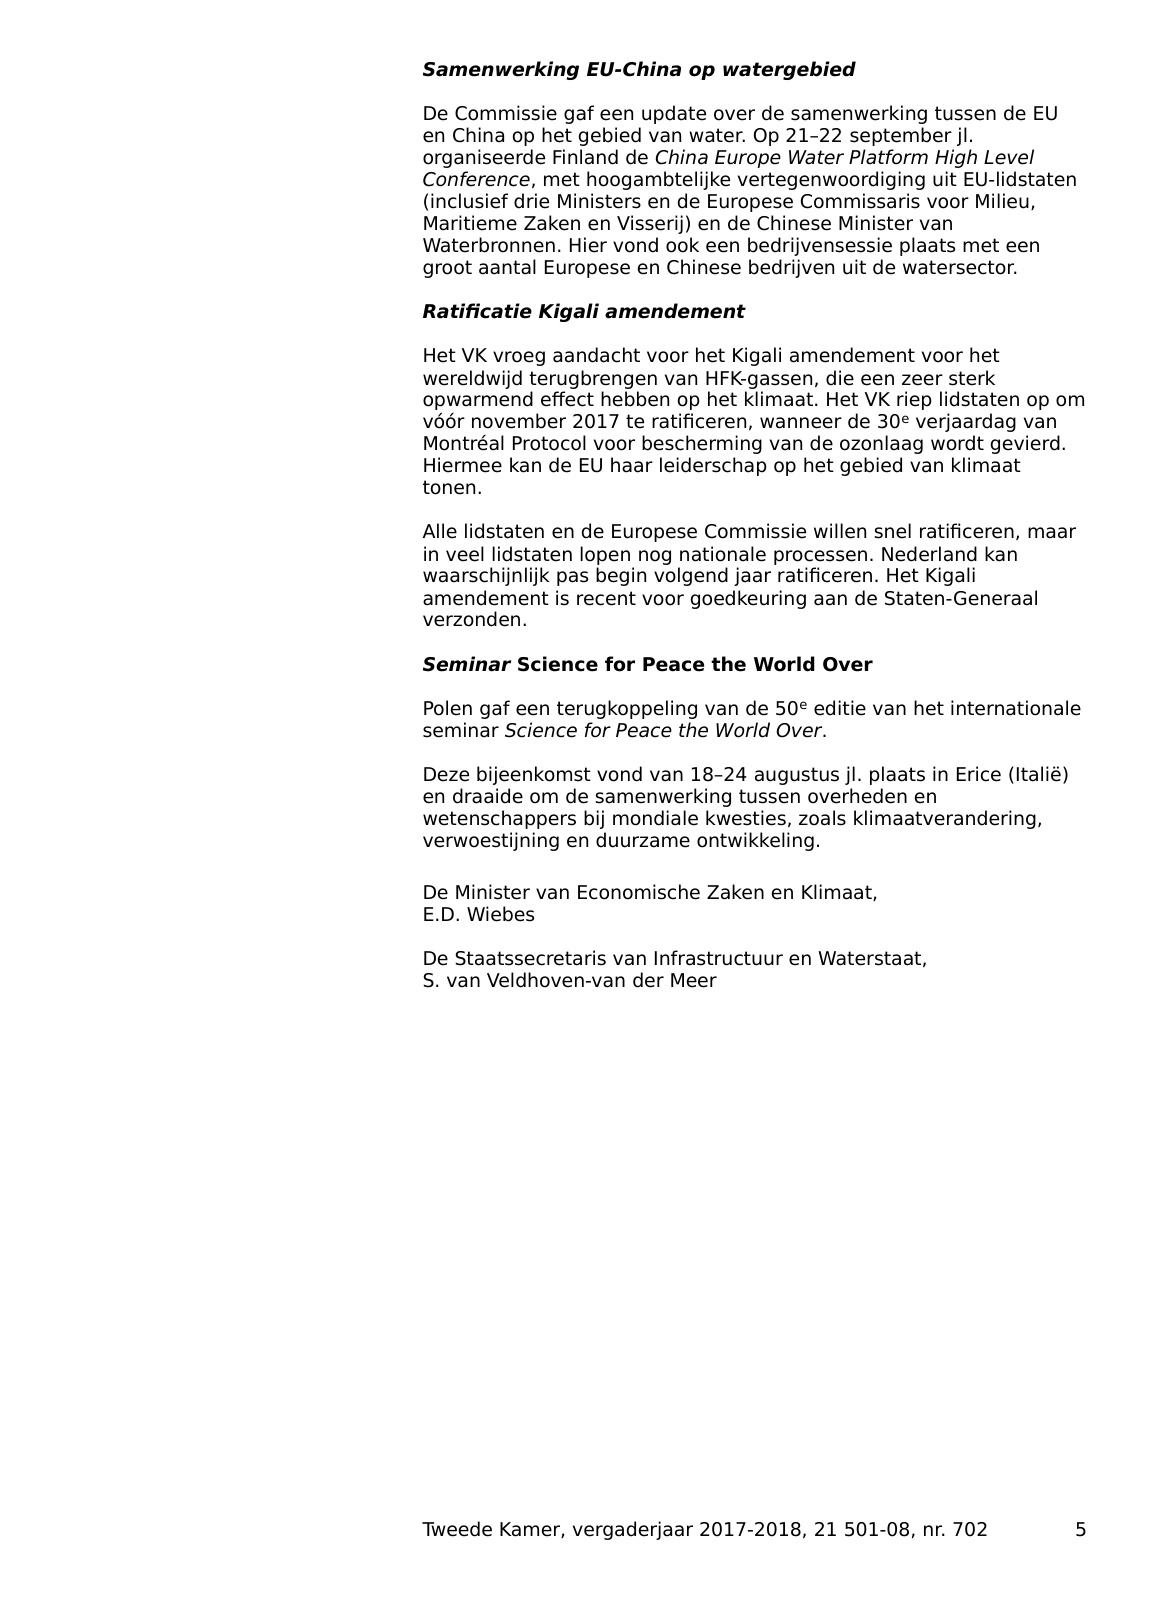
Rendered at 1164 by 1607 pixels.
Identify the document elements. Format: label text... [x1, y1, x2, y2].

text Deze bijeenkomst vond van 18–24 augustus jl. plaats in Erice (Italië) en draaide om de samenwerking tussen overheden en wetenschappers bij mondiale kwesties, zoals klimaatverandering, verwoestijning en duurzame ontwikkeling. [422, 764, 1087, 852]
text Polen gaf een terugkoppeling van de 50e editie van het internationale seminar Science for Peace the World Over. [422, 698, 1087, 742]
subtitle Samenwerking EU-China op watergebied [422, 59, 1087, 81]
subtitle Seminar Science for Peace the World Over [422, 653, 1087, 676]
text De Minister van Economische Zaken en Klimaat, E.D. Wiebes [422, 882, 1087, 926]
text Het VK vroeg aandacht voor het Kigali amendement voor het wereldwijd terugbrengen van HFK-gassen, die een zeer sterk opwarmend effect hebben op het klimaat. Het VK riep lidstaten op om vóór november 2017 te ratificeren, wanneer de 30e verjaardag van Montréal Protocol voor bescherming van de ozonlaag wordt gevierd. Hiermee kan de EU haar leiderschap op het gebied van klimaat tonen. [422, 345, 1087, 499]
text Alle lidstaten en de Europese Commissie willen snel ratificeren, maar in veel lidstaten lopen nog nationale processen. Nederland kan waarschijnlijk pas begin volgend jaar ratificeren. Het Kigali amendement is recent voor goedkeuring aan de Staten-Generaal verzonden. [422, 521, 1087, 631]
text De Staatssecretaris van Infrastructuur en Waterstaat, S. van Veldhoven-van der Meer [422, 948, 1087, 992]
text De Commissie gaf een update over de samenwerking tussen de EU en China op het gebied van water. Op 21–22 september jl. organiseerde Finland de China Europe Water Platform High Level Conference, met hoogambtelijke vertegenwoordiging uit EU-lidstaten (inclusief drie Ministers en de Europese Commissaris voor Milieu, Maritieme Zaken en Visserij) en de Chinese Minister van Waterbronnen. Hier vond ook een bedrijvensessie plaats met een groot aantal Europese en Chinese bedrijven uit de watersector. [422, 103, 1087, 279]
subtitle Ratificatie Kigali amendement [422, 301, 1087, 323]
